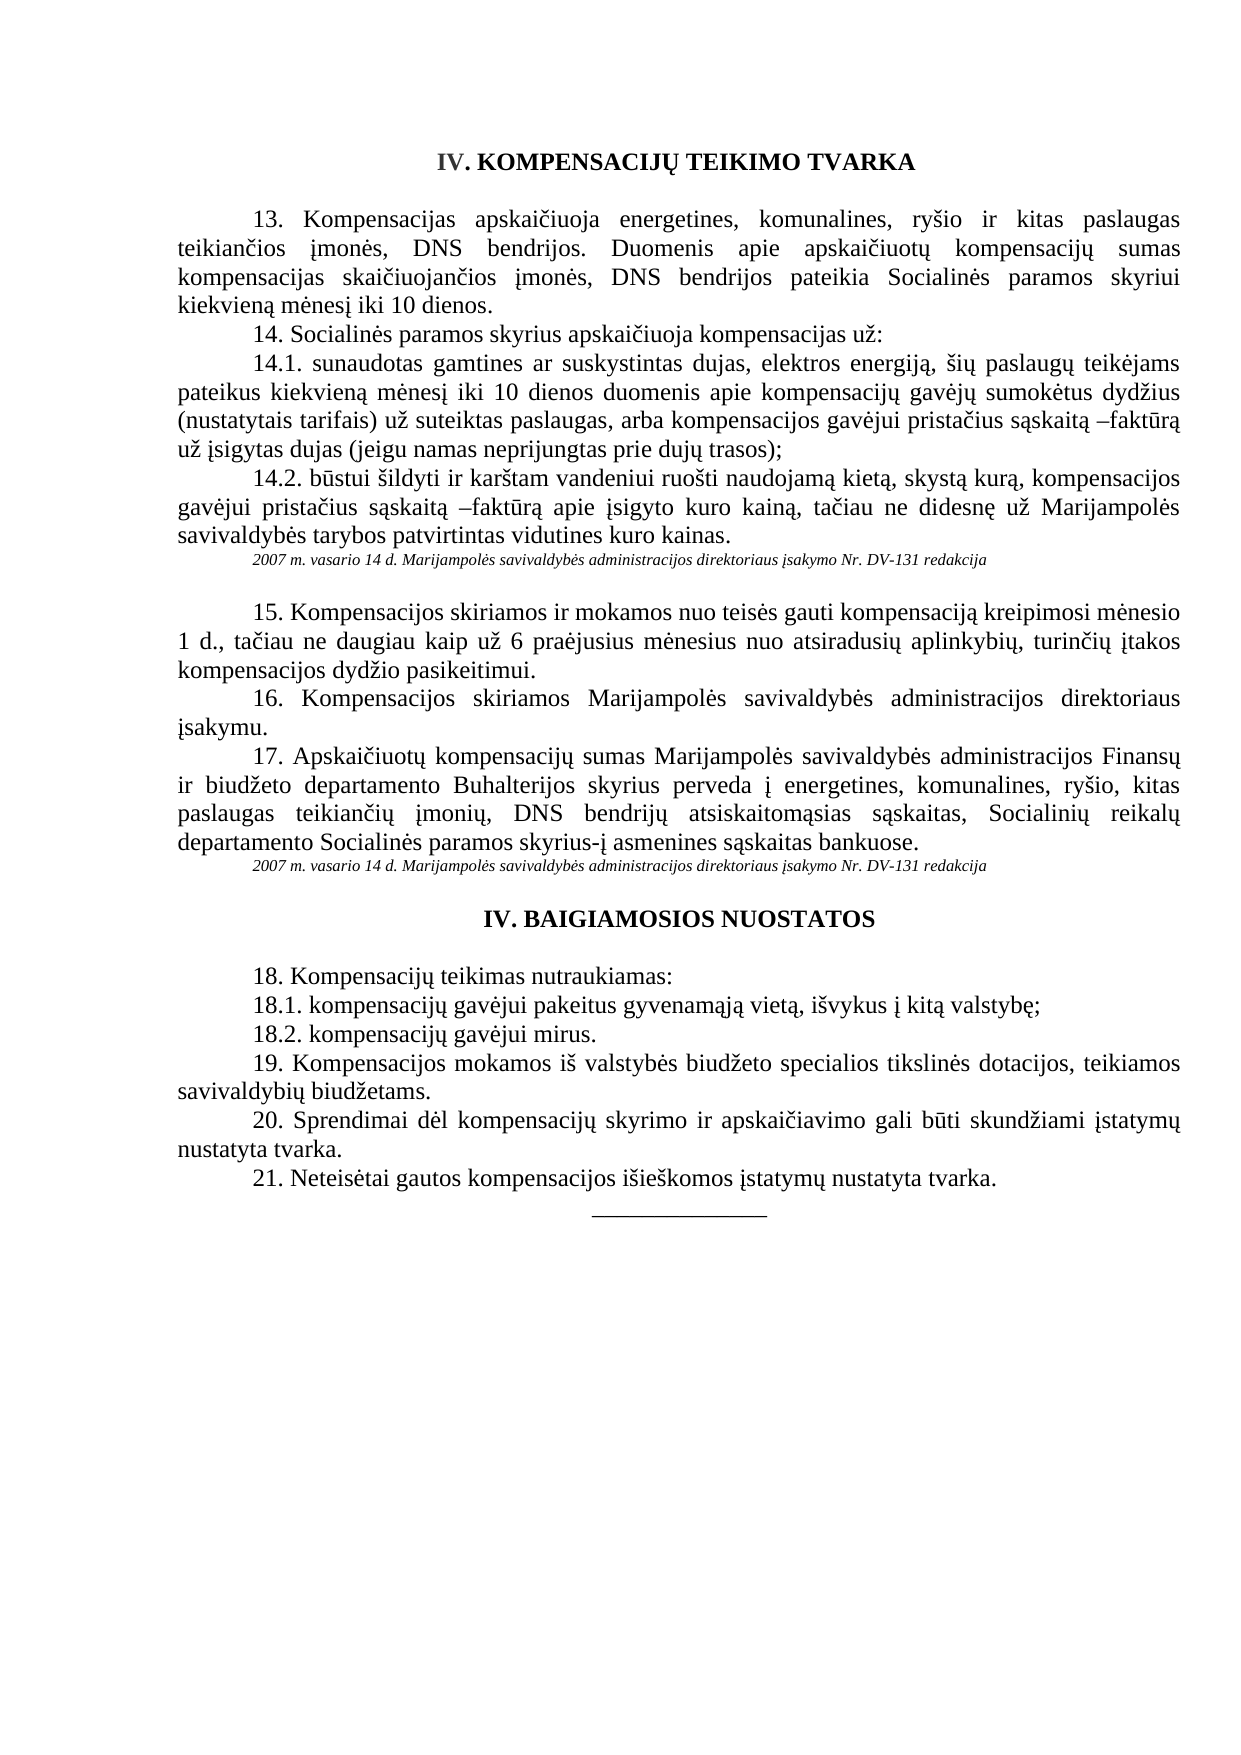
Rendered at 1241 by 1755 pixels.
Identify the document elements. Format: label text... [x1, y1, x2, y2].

text 19. Kompensacijos mokamos iš valstybės biudžeto specialios tikslinės dotacijos, teikiamos savivaldybių biudžetams. [177, 1048, 1181, 1105]
text 2007 m. vasario 14 d. Marijampolės savivaldybės administracijos direktoriaus įsakymo Nr. DV-131 redakcija [177, 856, 1181, 875]
text 21. Neteisėtai gautos kompensacijos išieškomos įstatymų nustatyta tvarka. [177, 1163, 1181, 1191]
text IV. BAIGIAMOSIOS NUOSTATOS [177, 904, 1181, 933]
text 13. Kompensacijas apskaičiuoja energetines, komunalines, ryšio ir kitas paslaugas teikiančios įmonės, DNS bendrijos. Duomenis apie apskaičiuotų kompensacijų sumas kompensacijas skaičiuojančios įmonės, DNS bendrijos pateikia Socialinės paramos skyriui kiekvieną mėnesį iki 10 dienos. [177, 204, 1181, 319]
text 18. Kompensacijų teikimas nutraukiamas: [177, 961, 1181, 990]
text IV. KOMPENSACIJŲ TEIKIMO TVARKA [177, 147, 1181, 176]
text 14.2. būstui šildyti ir karštam vandeniui ruošti naudojamą kietą, skystą kurą, kompensacijos gavėjui pristačius sąskaitą –faktūrą apie įsigyto kuro kainą, tačiau ne didesnę už Marijampolės savivaldybės tarybos patvirtintas vidutines kuro kainas. [177, 463, 1181, 549]
text 18.2. kompensacijų gavėjui mirus. [177, 1019, 1181, 1048]
text 18.1. kompensacijų gavėjui pakeitus gyvenamąją vietą, išvykus į kitą valstybę; [177, 990, 1181, 1019]
text ______________ [177, 1191, 1181, 1220]
text 14. Socialinės paramos skyrius apskaičiuoja kompensacijas už: [177, 319, 1181, 348]
text 14.1. sunaudotas gamtines ar suskystintas dujas, elektros energiją, šių paslaugų teikėjams pateikus kiekvieną mėnesį iki 10 dienos duomenis apie kompensacijų gavėjų sumokėtus dydžius (nustatytais tarifais) už suteiktas paslaugas, arba kompensacijos gavėjui pristačius sąskaitą –faktūrą už įsigytas dujas (jeigu namas neprijungtas prie dujų trasos); [177, 348, 1181, 463]
text 16. Kompensacijos skiriamos Marijampolės savivaldybės administracijos direktoriaus įsakymu. [177, 683, 1181, 741]
text 15. Kompensacijos skiriamos ir mokamos nuo teisės gauti kompensaciją kreipimosi mėnesio 1 d., tačiau ne daugiau kaip už 6 praėjusius mėnesius nuo atsiradusių aplinkybių, turinčių įtakos kompensacijos dydžio pasikeitimui. [177, 597, 1181, 683]
text 17. Apskaičiuotų kompensacijų sumas Marijampolės savivaldybės administracijos Finansų ir biudžeto departamento Buhalterijos skyrius perveda į energetines, komunalines, ryšio, kitas paslaugas teikiančių įmonių, DNS bendrijų atsiskaitomąsias sąskaitas, Socialinių reikalų departamento Socialinės paramos skyrius-į asmenines sąskaitas bankuose. [177, 741, 1181, 856]
text 2007 m. vasario 14 d. Marijampolės savivaldybės administracijos direktoriaus įsakymo Nr. DV-131 redakcija [177, 549, 1181, 568]
text 20. Sprendimai dėl kompensacijų skyrimo ir apskaičiavimo gali būti skundžiami įstatymų nustatyta tvarka. [177, 1105, 1181, 1163]
